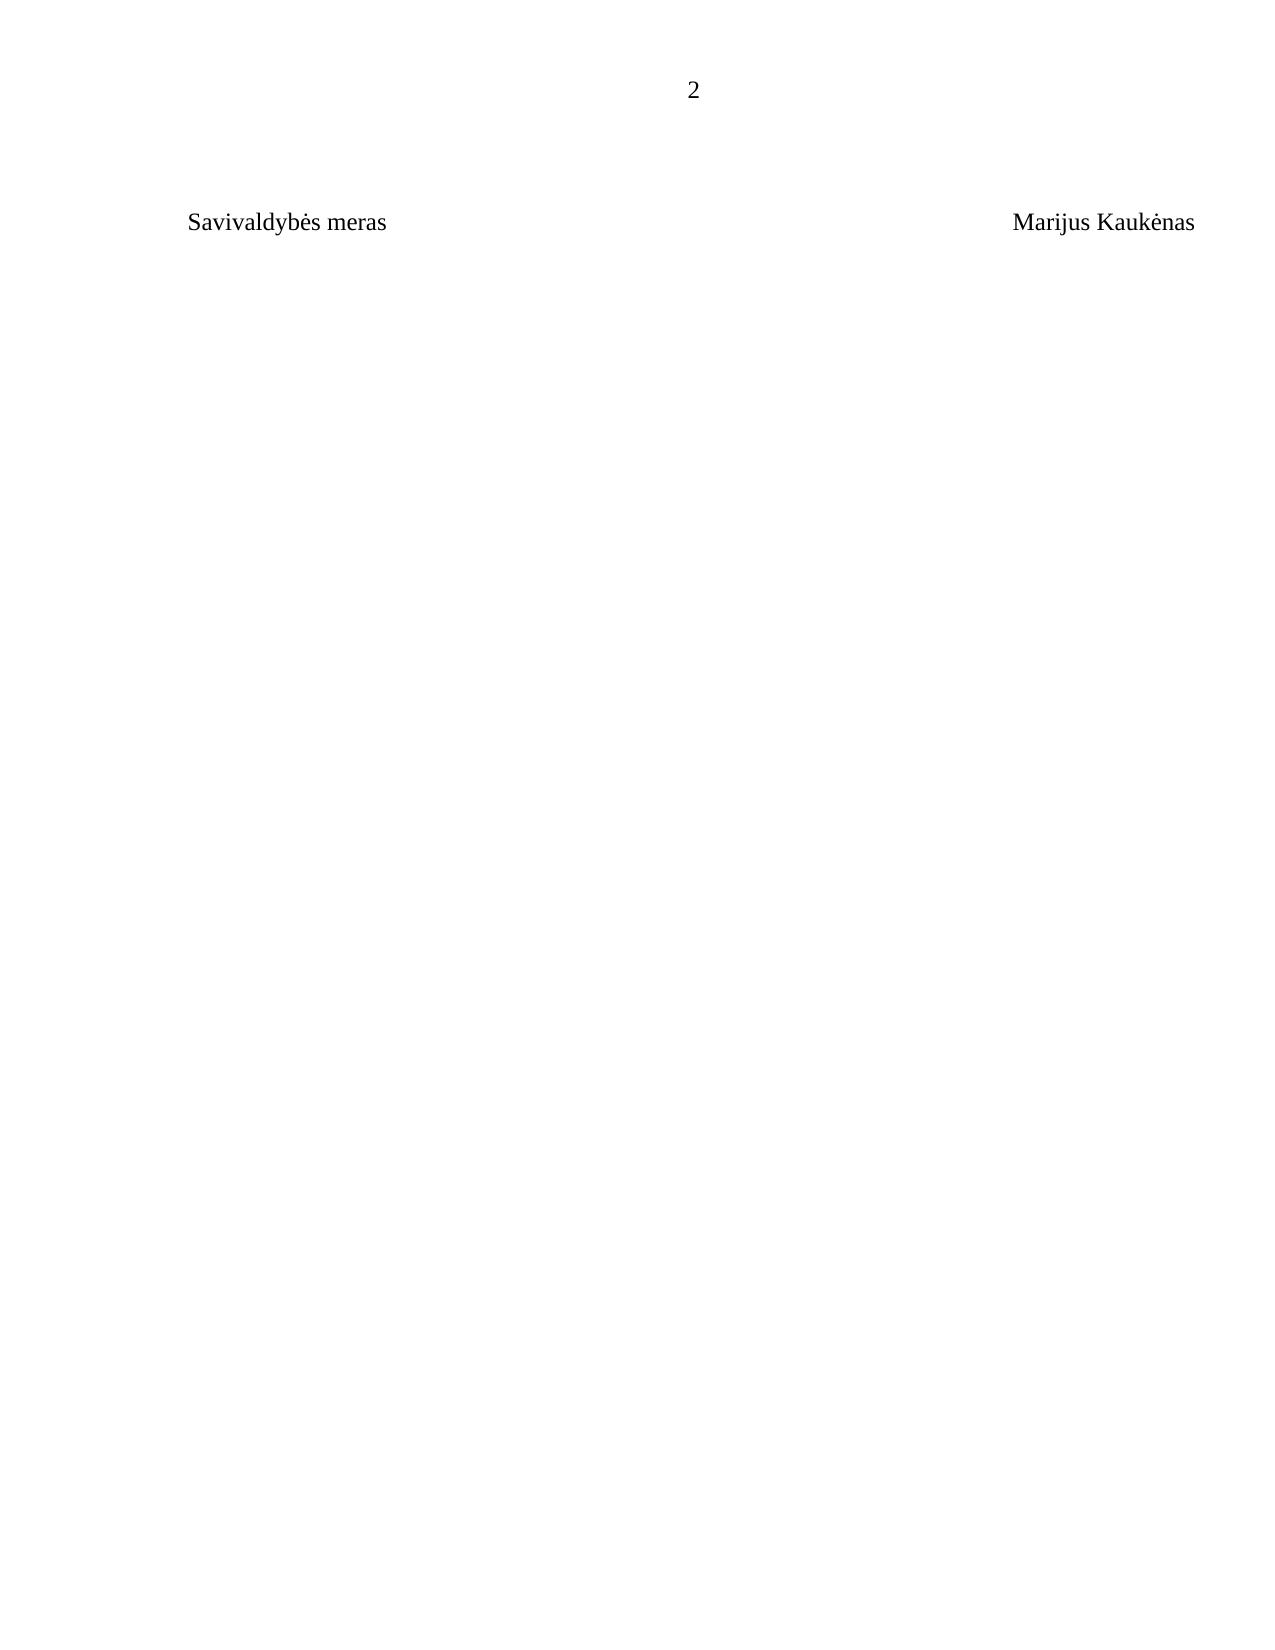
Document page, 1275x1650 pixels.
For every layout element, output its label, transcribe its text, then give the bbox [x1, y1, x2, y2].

text Savivaldybės meras Marijus Kaukėnas [187, 207, 1264, 236]
